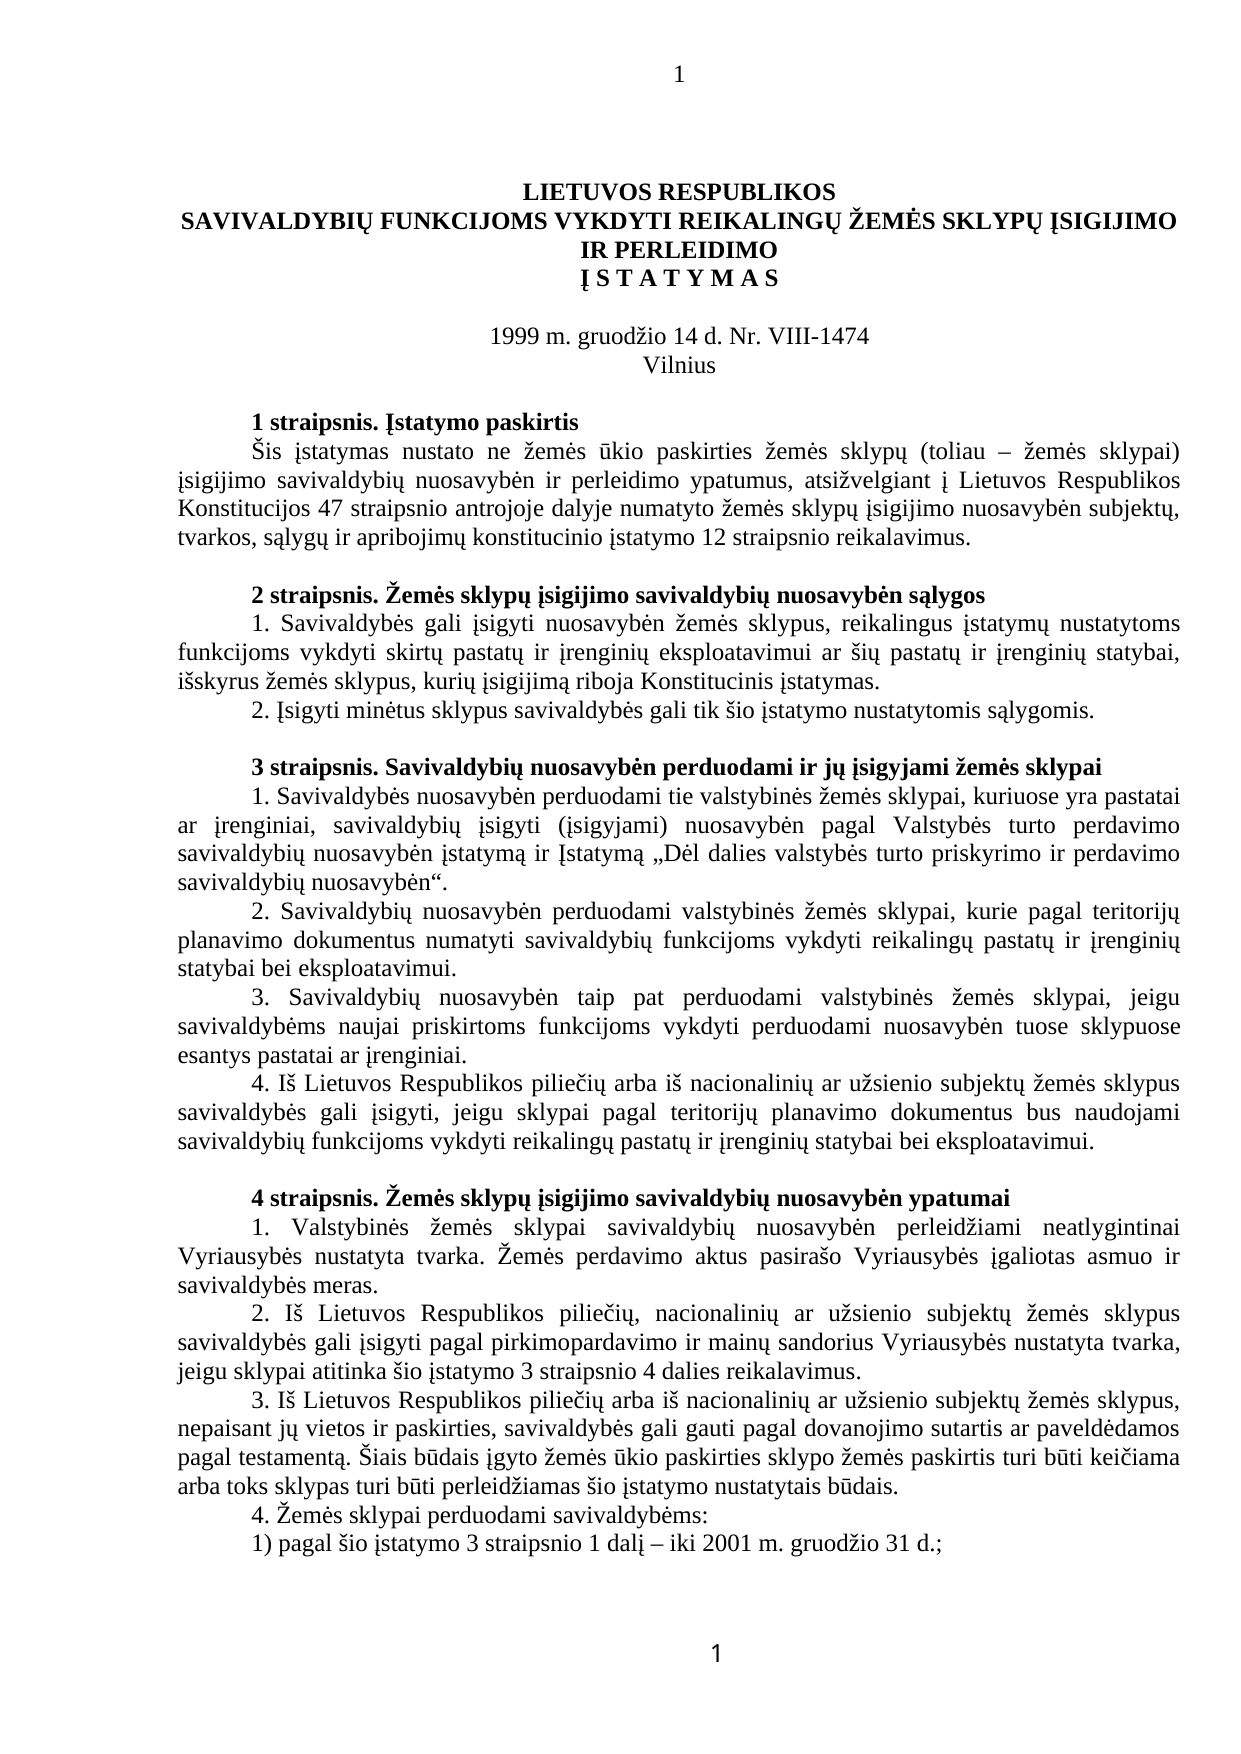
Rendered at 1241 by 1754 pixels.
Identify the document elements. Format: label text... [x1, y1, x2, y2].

text SAVIVALDYBIŲ FUNKCIJOMS VYKDYTI REIKALINGŲ ŽEMĖS SKLYPŲ ĮSIGIJIMO IR PERLEIDIMO [177, 206, 1181, 263]
text 1 straipsnis. Įstatymo paskirtis [177, 407, 1181, 436]
text LIETUVOS RESPUBLIKOS [177, 177, 1181, 206]
text 1. Savivaldybės gali įsigyti nuosavybėn žemės sklypus, reikalingus įstatymų nustatytoms funkcijoms vykdyti skirtų pastatų ir įrenginių eksploatavimui ar šių pastatų ir įrenginių statybai, išskyrus žemės sklypus, kurių įsigijimą riboja Konstitucinis įstatymas. [177, 608, 1181, 695]
text 3. Iš Lietuvos Respublikos piliečių arba iš nacionalinių ar užsienio subjektų žemės sklypus, nepaisant jų vietos ir paskirties, savivaldybės gali gauti pagal dovanojimo sutartis ar paveldėdamos pagal testamentą. Šiais būdais įgyto žemės ūkio paskirties sklypo žemės paskirtis turi būti keičiama arba toks sklypas turi būti perleidžiamas šio įstatymo nustatytais būdais. [177, 1385, 1181, 1500]
text 4. Žemės sklypai perduodami savivaldybėms: [177, 1500, 1181, 1528]
text 4. Iš Lietuvos Respublikos piliečių arba iš nacionalinių ar užsienio subjektų žemės sklypus savivaldybės gali įsigyti, jeigu sklypai pagal teritorijų planavimo dokumentus bus naudojami savivaldybių funkcijoms vykdyti reikalingų pastatų ir įrenginių statybai bei eksploatavimui. [177, 1068, 1181, 1155]
text Šis įstatymas nustato ne žemės ūkio paskirties žemės sklypų (toliau – žemės sklypai) įsigijimo savivaldybių nuosavybėn ir perleidimo ypatumus, atsižvelgiant į Lietuvos Respublikos Konstitucijos 47 straipsnio antrojoje dalyje numatyto žemės sklypų įsigijimo nuosavybėn subjektų, tvarkos, sąlygų ir apribojimų konstitucinio įstatymo 12 straipsnio reikalavimus. [177, 436, 1181, 551]
text 1) pagal šio įstatymo 3 straipsnio 1 dalį – iki 2001 m. gruodžio 31 d.; [177, 1528, 1181, 1557]
text 2 straipsnis. Žemės sklypų įsigijimo savivaldybių nuosavybėn sąlygos [177, 580, 1181, 608]
text 4 straipsnis. Žemės sklypų įsigijimo savivaldybių nuosavybėn ypatumai [177, 1183, 1181, 1212]
text Vilnius [177, 350, 1181, 378]
text 3. Savivaldybių nuosavybėn taip pat perduodami valstybinės žemės sklypai, jeigu savivaldybėms naujai priskirtoms funkcijoms vykdyti perduodami nuosavybėn tuose sklypuose esantys pastatai ar įrenginiai. [177, 982, 1181, 1068]
text Į S T A T Y M A S [177, 263, 1181, 292]
text 1. Savivaldybės nuosavybėn perduodami tie valstybinės žemės sklypai, kuriuose yra pastatai ar įrenginiai, savivaldybių įsigyti (įsigyjami) nuosavybėn pagal Valstybės turto perdavimo savivaldybių nuosavybėn įstatymą ir Įstatymą „Dėl dalies valstybės turto priskyrimo ir perdavimo savivaldybių nuosavybėn“. [177, 781, 1181, 896]
text 2. Įsigyti minėtus sklypus savivaldybės gali tik šio įstatymo nustatytomis sąlygomis. [177, 695, 1181, 723]
text 2. Iš Lietuvos Respublikos piliečių, nacionalinių ar užsienio subjektų žemės sklypus savivaldybės gali įsigyti pagal pirkimo­pardavimo ir mainų sandorius Vyriausybės nustatyta tvarka, jeigu sklypai atitinka šio įstatymo 3 straipsnio 4 dalies reikalavimus. [177, 1298, 1181, 1385]
text 2. Savivaldybių nuosavybėn perduodami valstybinės žemės sklypai, kurie pagal teritorijų planavimo dokumentus numatyti savivaldybių funkcijoms vykdyti reikalingų pastatų ir įrenginių statybai bei eksploatavimui. [177, 896, 1181, 982]
text 1. Valstybinės žemės sklypai savivaldybių nuosavybėn perleidžiami neatlygintinai Vyriausybės nustatyta tvarka. Žemės perdavimo aktus pasirašo Vyriausybės įgaliotas asmuo ir savivaldybės meras. [177, 1212, 1181, 1298]
text 3 straipsnis. Savivaldybių nuosavybėn perduodami ir jų įsigyjami žemės sklypai [177, 752, 1181, 781]
text 1999 m. gruodžio 14 d. Nr. VIII-1474 [177, 321, 1181, 350]
